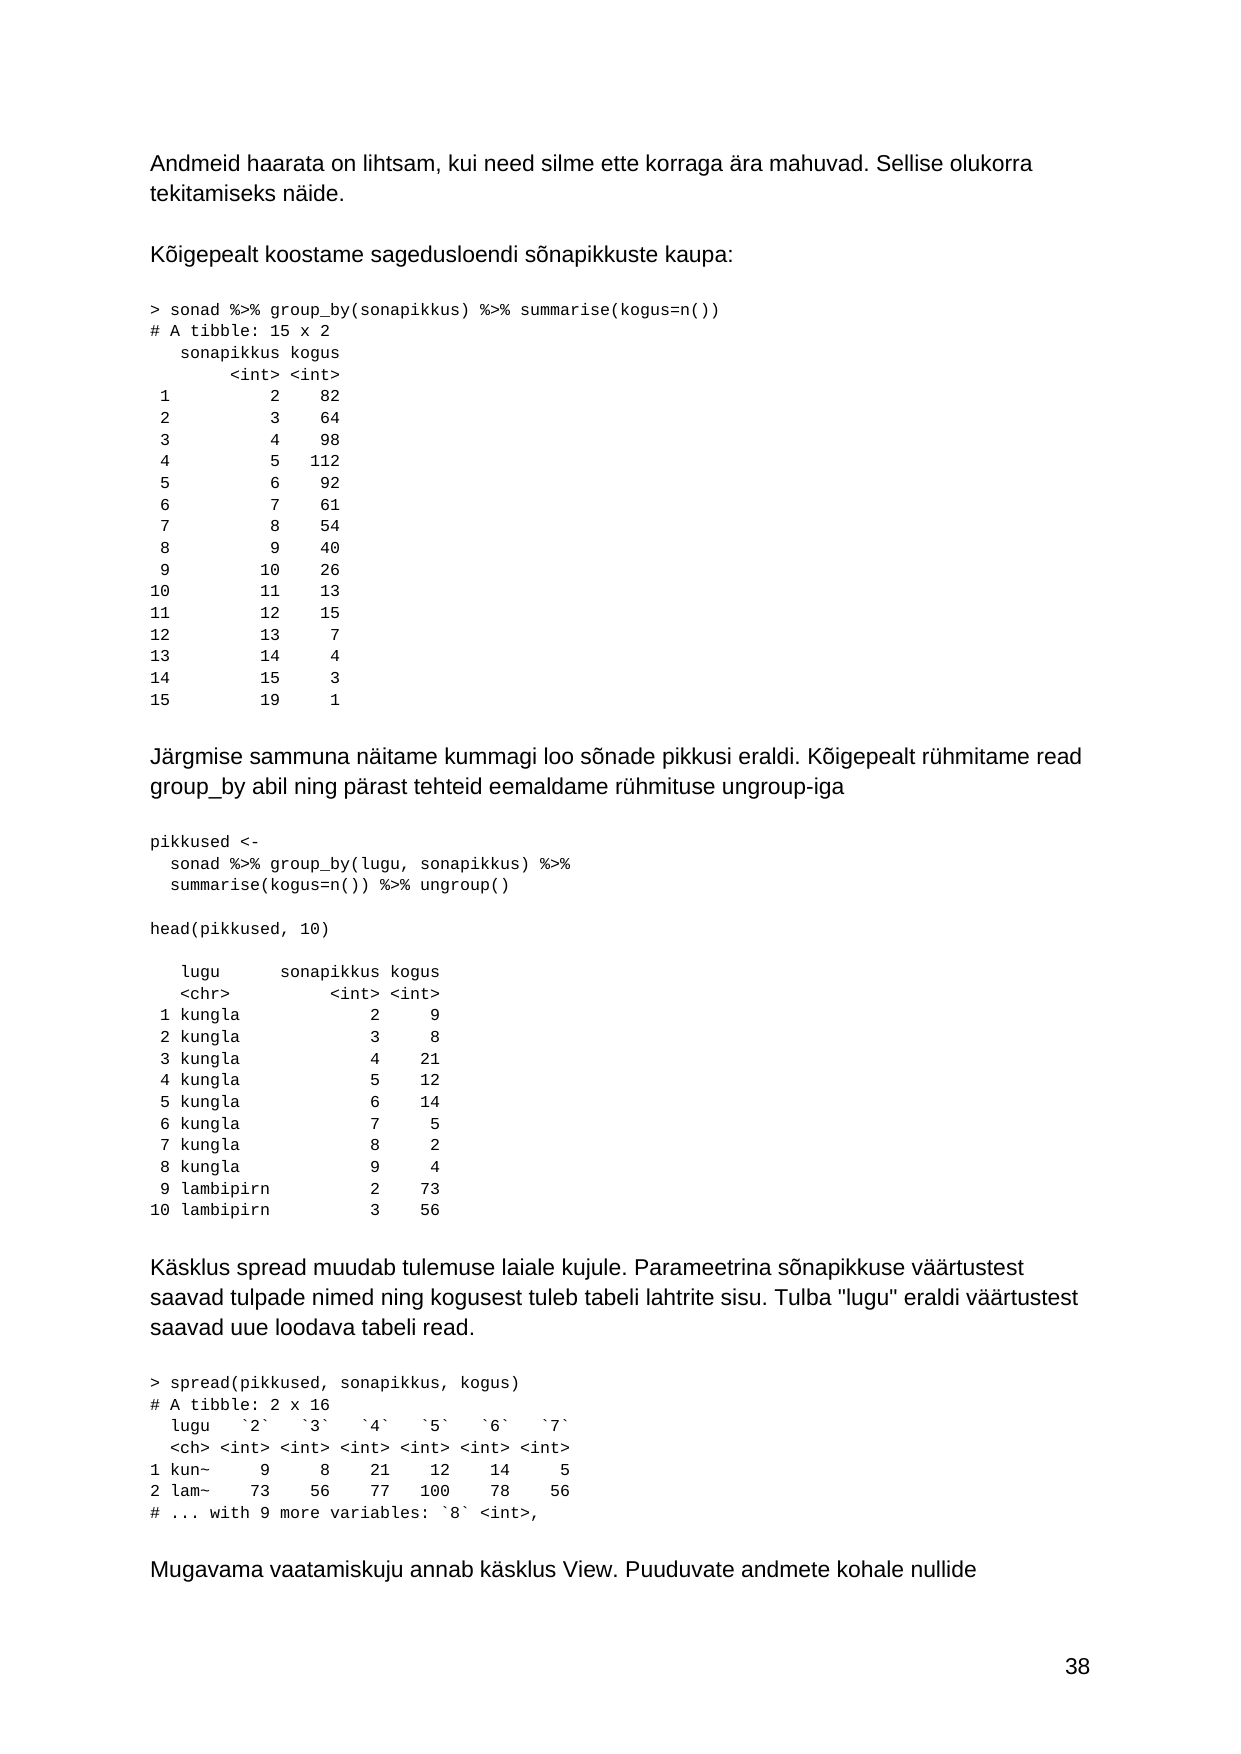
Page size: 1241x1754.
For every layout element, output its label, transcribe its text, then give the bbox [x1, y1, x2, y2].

text Kõigepealt koostame sagedusloendi sõnapikkuste kaupa: [150, 241, 1090, 267]
text 2 kungla 3 8 [150, 1028, 1090, 1047]
text 5 6 92 [150, 474, 1090, 493]
text # A tibble: 2 x 16 [150, 1396, 1090, 1415]
text 7 8 54 [150, 518, 1090, 537]
text 2 3 64 [150, 409, 1090, 428]
text 1 2 82 [150, 388, 1090, 407]
text 4 kungla 5 12 [150, 1072, 1090, 1091]
text 1 kungla 2 9 [150, 1007, 1090, 1026]
text Käsklus spread muudab tulemuse laiale kujule. Parameetrina sõnapikkuse väärtustest saavad tulpade nimed ning kogusest tuleb tabeli lahtrite sisu. Tulba "lugu" eraldi väärtustest saavad uue loodava tabeli read. [150, 1254, 1090, 1341]
text 1 kun~ 9 8 21 12 14 5 [150, 1461, 1090, 1480]
text Järgmise sammuna näitame kummagi loo sõnade pikkusi eraldi. Kõigepealt rühmitame read group_by abil ning pärast tehteid eemaldame rühmituse ungroup-iga [150, 743, 1090, 799]
text 11 12 15 [150, 604, 1090, 623]
text 9 10 26 [150, 561, 1090, 580]
text 15 19 1 [150, 691, 1090, 710]
text 6 kungla 7 5 [150, 1115, 1090, 1134]
text Mugavama vaatamiskuju annab käsklus View. Puuduvate andmete kohale nullide [150, 1556, 1090, 1583]
text 2 lam~ 73 56 77 100 78 56 [150, 1483, 1090, 1502]
text 8 9 40 [150, 539, 1090, 558]
text 5 kungla 6 14 [150, 1093, 1090, 1112]
text 9 lambipirn 2 73 [150, 1180, 1090, 1199]
text > spread(pikkused, sonapikkus, kogus) [150, 1374, 1090, 1393]
text # A tibble: 15 x 2 [150, 323, 1090, 342]
text <ch> <int> <int> <int> <int> <int> <int> [150, 1439, 1090, 1458]
text Andmeid haarata on lihtsam, kui need silme ette korraga ära mahuvad. Sellise olukorra tekitamiseks näide. [150, 150, 1090, 207]
text 14 15 3 [150, 669, 1090, 688]
text 4 5 112 [150, 453, 1090, 472]
text 7 kungla 8 2 [150, 1137, 1090, 1156]
text lugu sonapikkus kogus [150, 963, 1090, 982]
text lugu `2` `3` `4` `5` `6` `7` [150, 1418, 1090, 1437]
text <int> <int> [150, 366, 1090, 385]
text > sonad %>% group_by(sonapikkus) %>% summarise(kogus=n()) [150, 301, 1090, 320]
text pikkused <- [150, 833, 1090, 852]
text 12 13 7 [150, 626, 1090, 645]
text head(pikkused, 10) [150, 920, 1090, 939]
text # ... with 9 more variables: `8` <int>, [150, 1504, 1090, 1523]
text 10 11 13 [150, 583, 1090, 602]
text sonad %>% group_by(lugu, sonapikkus) %>% [150, 855, 1090, 874]
text 3 4 98 [150, 431, 1090, 450]
text 13 14 4 [150, 648, 1090, 667]
text sonapikkus kogus [150, 344, 1090, 363]
text 10 lambipirn 3 56 [150, 1202, 1090, 1221]
text <chr> <int> <int> [150, 985, 1090, 1004]
text 3 kungla 4 21 [150, 1050, 1090, 1069]
text 6 7 61 [150, 496, 1090, 515]
text 8 kungla 9 4 [150, 1158, 1090, 1177]
text summarise(kogus=n()) %>% ungroup() [150, 877, 1090, 896]
